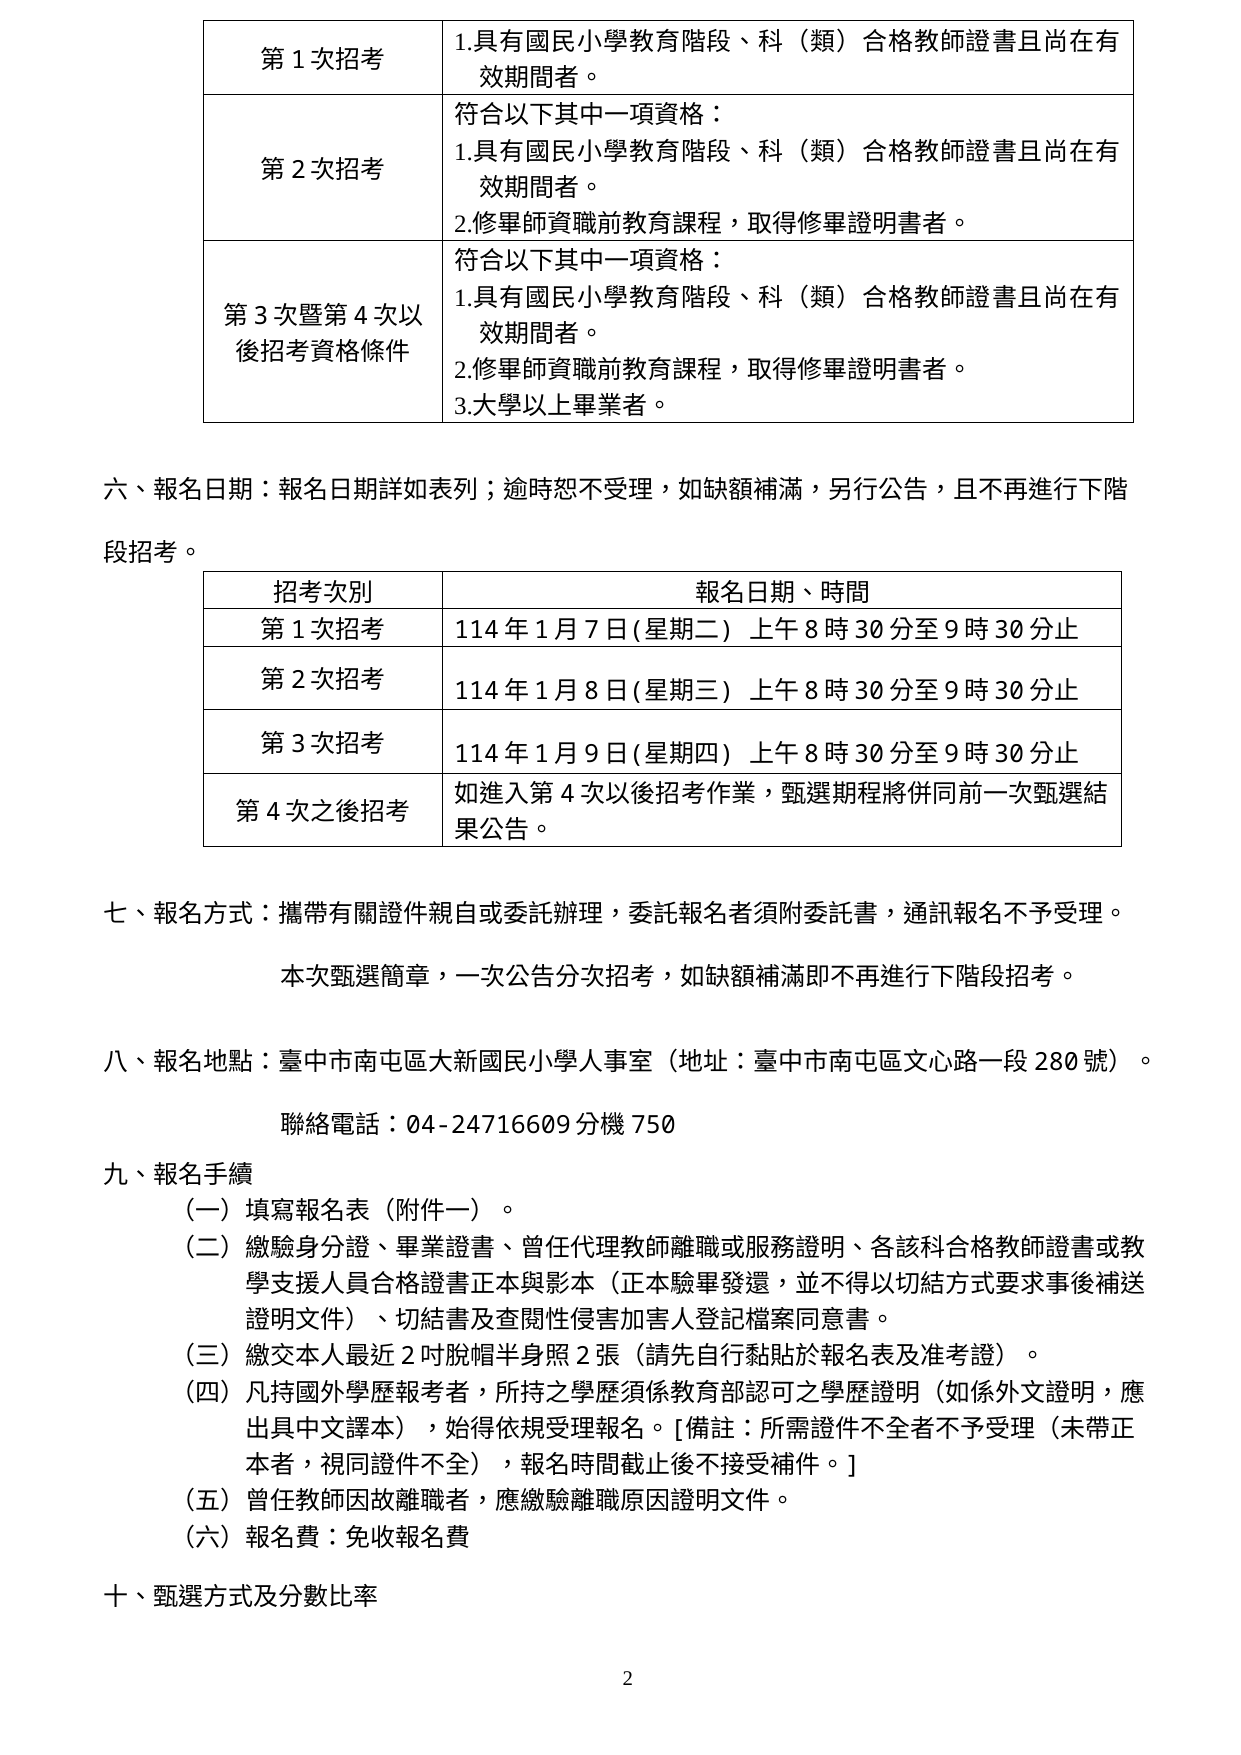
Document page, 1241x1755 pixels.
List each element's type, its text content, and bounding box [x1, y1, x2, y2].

text 八、報名地點：臺中市南屯區大新國民小學人事室（地址：臺中市南屯區文心路一段280號）。聯絡電話：04-24716609分機750 [104, 1018, 1152, 1143]
table_cell 114年1月9日(星期四) 上午8時30分至9時30分止 [443, 710, 1121, 773]
text （三）繳交本人最近2吋脫帽半身照2張（請先自行黏貼於報名表及准考證）。 [170, 1336, 1152, 1372]
table_cell 第1次招考 [204, 21, 442, 94]
table_cell 第3次暨第4次以後招考資格條件 [204, 241, 442, 422]
table_cell 第2次招考 [204, 95, 442, 240]
table_cell 第4次之後招考 [204, 774, 442, 846]
text （一）填寫報名表（附件一）。 [170, 1191, 1152, 1227]
text 九、報名手續 [103, 1154, 1152, 1191]
table_header 招考次別 [204, 572, 442, 608]
table_header 報名日期、時間 [443, 572, 1121, 608]
table_cell 1.具有國民小學教育階段、科（類）合格教師證書且尚在有效期間者。 [443, 21, 1133, 94]
table_cell 第1次招考 [204, 609, 442, 646]
table_cell 符合以下其中一項資格： 1.具有國民小學教育階段、科（類）合格教師證書且尚在有效期間者。 2.修畢師資職前教育課程，取得修畢證明書者。 [443, 95, 1133, 240]
text 十、甄選方式及分數比率 [103, 1576, 1152, 1612]
table_cell 114年1月7日(星期二) 上午8時30分至9時30分止 [443, 609, 1121, 646]
text （二）繳驗身分證、畢業證書、曾任代理教師離職或服務證明、各該科合格教師證書或教學支援人員合格證書正本與影本（正本驗畢發還，並不得以切結方式要求事後補送證明文件）、切結書及查閱性侵害加害人登記檔案同意書。 [170, 1227, 1152, 1336]
table_cell 114年1月8日(星期三) 上午8時30分至9時30分止 [443, 647, 1121, 709]
table_cell 符合以下其中一項資格： 1.具有國民小學教育階段、科（類）合格教師證書且尚在有效期間者。 2.修畢師資職前教育課程，取得修畢證明書者。 3.大學以上畢業者。 [443, 241, 1133, 422]
text 七、報名方式：攜帶有關證件親自或委託辦理，委託報名者須附委託書，通訊報名不予受理。本次甄選簡章，一次公告分次招考，如缺額補滿即不再進行下階段招考。 [104, 870, 1152, 995]
table_cell 第3次招考 [204, 710, 442, 773]
text 六、報名日期：報名日期詳如表列；逾時恕不受理，如缺額補滿，另行公告，且不再進行下階段招考。 [103, 446, 1152, 571]
text （五）曾任教師因故離職者，應繳驗離職原因證明文件。 [170, 1481, 1152, 1517]
text （六）報名費：免收報名費 [170, 1517, 1152, 1553]
text （四）凡持國外學歷報考者，所持之學歷須係教育部認可之學歷證明（如係外文證明，應出具中文譯本），始得依規受理報名。[備註：所需證件不全者不予受理（未帶正本者，視同證件不全），報名時間截止後不接受補件。] [170, 1372, 1152, 1481]
table_cell 第2次招考 [204, 647, 442, 709]
table_cell 如進入第4次以後招考作業，甄選期程將併同前一次甄選結果公告。 [443, 774, 1121, 846]
